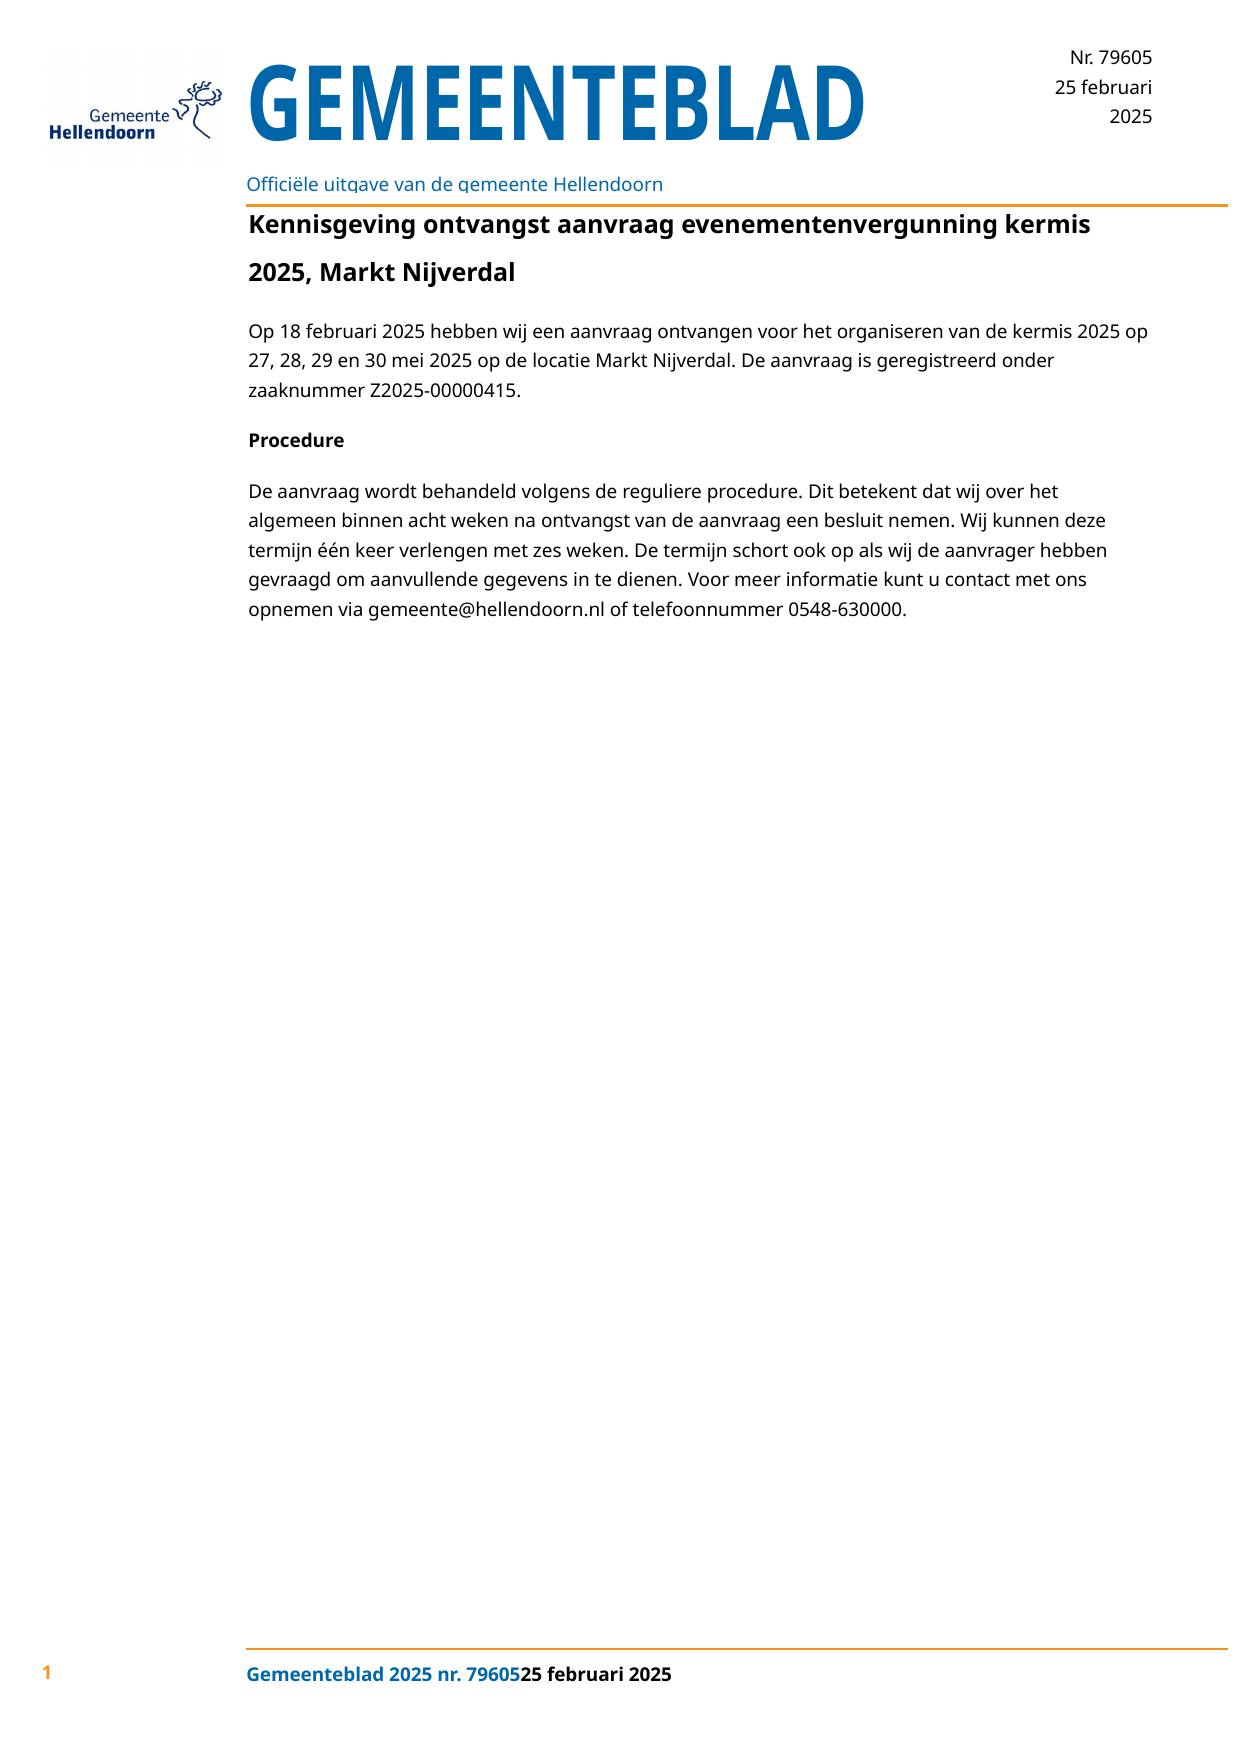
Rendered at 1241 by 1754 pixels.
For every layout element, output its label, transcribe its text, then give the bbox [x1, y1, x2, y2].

text De aanvraag wordt behandeld volgens de reguliere procedure. Dit betekent dat wij over het algemeen binnen acht weken na ontvangst van de aanvraag een besluit nemen. Wij kunnen deze termijn één keer verlengen met zes weken. De termijn schort ook op als wij de aanvrager hebben gevraagd om aanvullende gegevens in te dienen. Voor meer informatie kunt u contact met ons opnemen via gemeente@hellendoorn.nl of telefoonnummer 0548-630000. [248, 478, 1152, 622]
text Kennisgeving ontvangst aanvraag evenementenvergunning kermis 2025, Markt Nijverdal [248, 207, 1152, 288]
picture [41, 47, 231, 172]
text Op 18 februari 2025 hebben wij een aanvraag ontvangen voor het organiseren van de kermis 2025 op 27, 28, 29 en 30 mei 2025 op de locatie Markt Nijverdal. De aanvraag is geregistreerd onder zaaknummer Z2025-00000415. [248, 318, 1152, 403]
text Procedure [248, 427, 1152, 453]
